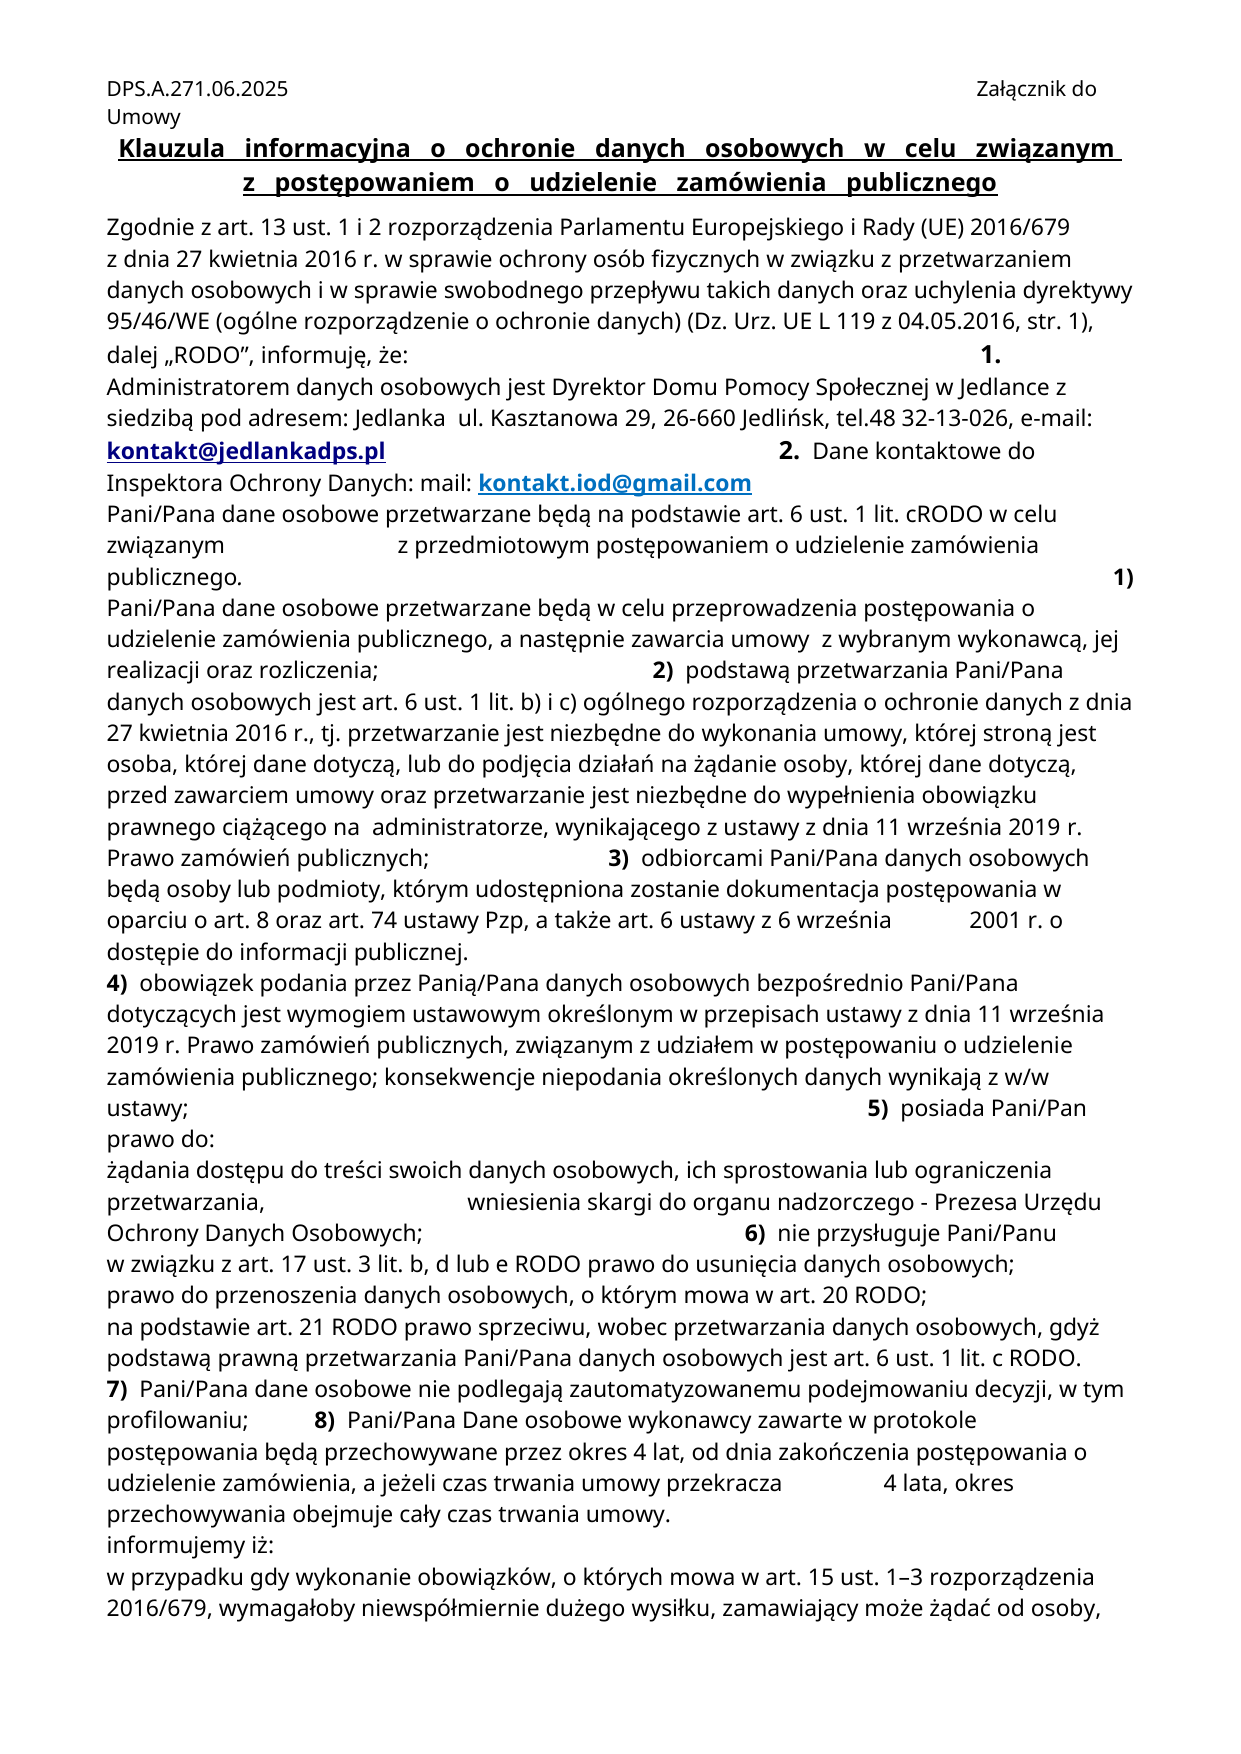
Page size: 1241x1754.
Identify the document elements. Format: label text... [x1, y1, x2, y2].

text Klauzula informacyjna o ochronie danych osobowych w celu związanym z postępowaniem o udzielenie zamówienia publicznego [106, 131, 1134, 199]
text Zgodnie z art. 13 ust. 1 i 2 rozporządzenia Parlamentu Europejskiego i Rady (UE) 2016/679 z dnia 27 kwietnia 2016 r. w sprawie ochrony osób fizycznych w związku z przetwarzaniem danych osobowych i w sprawie swobodnego przepływu takich danych oraz uchylenia dyrektywy 95/46/WE (ogólne rozporządzenie o ochronie danych) (Dz. Urz. UE L 119 z 04.05.2016, str. 1), dalej „RODO”, informuję, że: 1. Administratorem danych osobowych jest Dyrektor Domu Pomocy Społecznej w Jedlance z siedzibą pod adresem: Jedlanka ul. Kasztanowa 29, 26-660 Jedlińsk, tel.48 32-13-026, e-mail: kontakt@jedlankadps.pl 2. Dane kontaktowe do Inspektora Ochrony Danych: mail: kontakt.iod@gmail.com Pani/Pana dane osobowe przetwarzane będą na podstawie art. 6 ust. 1 lit. cRODO w celu związanym z przedmiotowym postępowaniem o udzielenie zamówienia publicznego. 1) Pani/Pana dane osobowe przetwarzane będą w celu przeprowadzenia postępowania o udzielenie zamówienia publicznego, a następnie zawarcia umowy z wybranym wykonawcą, jej realizacji oraz rozliczenia; 2) podstawą przetwarzania Pani/Pana danych osobowych jest art. 6 ust. 1 lit. b) i c) ogólnego rozporządzenia o ochronie danych z dnia 27 kwietnia 2016 r., tj. przetwarzanie jest niezbędne do wykonania umowy, której stroną jest osoba, której dane dotyczą, lub do podjęcia działań na żądanie osoby, której dane dotyczą, przed zawarciem umowy oraz przetwarzanie jest niezbędne do wypełnienia obowiązku prawnego ciążącego na administratorze, wynikającego z ustawy z dnia 11 września 2019 r. Prawo zamówień publicznych; 3) odbiorcami Pani/Pana danych osobowych będą osoby lub podmioty, którym udostępniona zostanie dokumentacja postępowania w oparciu o art. 8 oraz art. 74 ustawy Pzp, a także art. 6 ustawy z 6 września 2001 r. o dostępie do informacji publicznej. 4) obowiązek podania przez Panią/Pana danych osobowych bezpośrednio Pani/Pana dotyczących jest wymogiem ustawowym określonym w przepisach ustawy z dnia 11 września 2019 r. Prawo zamówień publicznych, związanym z udziałem w postępowaniu o udzielenie zamówienia publicznego; konsekwencje niepodania określonych danych wynikają z w/w ustawy; 5) posiada Pani/Pan prawo do: żądania dostępu do treści swoich danych osobowych, ich sprostowania lub ograniczenia przetwarzania, wniesienia skargi do organu nadzorczego - Prezesa Urzędu Ochrony Danych Osobowych; 6) nie przysługuje Pani/Panu w związku z art. 17 ust. 3 lit. b, d lub e RODO prawo do usunięcia danych osobowych; prawo do przenoszenia danych osobowych, o którym mowa w art. 20 RODO; na podstawie art. 21 RODO prawo sprzeciwu, wobec przetwarzania danych osobowych, gdyż podstawą prawną przetwarzania Pani/Pana danych osobowych jest art. 6 ust. 1 lit. c RODO. 7) Pani/Pana dane osobowe nie podlegają zautomatyzowanemu podejmowaniu decyzji, w tym profilowaniu; 8) Pani/Pana Dane osobowe wykonawcy zawarte w protokole postępowania będą przechowywane przez okres 4 lat, od dnia zakończenia postępowania o udzielenie zamówienia, a jeżeli czas trwania umowy przekracza 4 lata, okres przechowywania obejmuje cały czas trwania umowy. informujemy iż: w przypadku gdy wykonanie obowiązków, o których mowa w art. 15 ust. 1–3 rozporządzenia 2016/679, wymagałoby niewspółmiernie dużego wysiłku, zamawiający może żądać od osoby, [106, 211, 1134, 1623]
